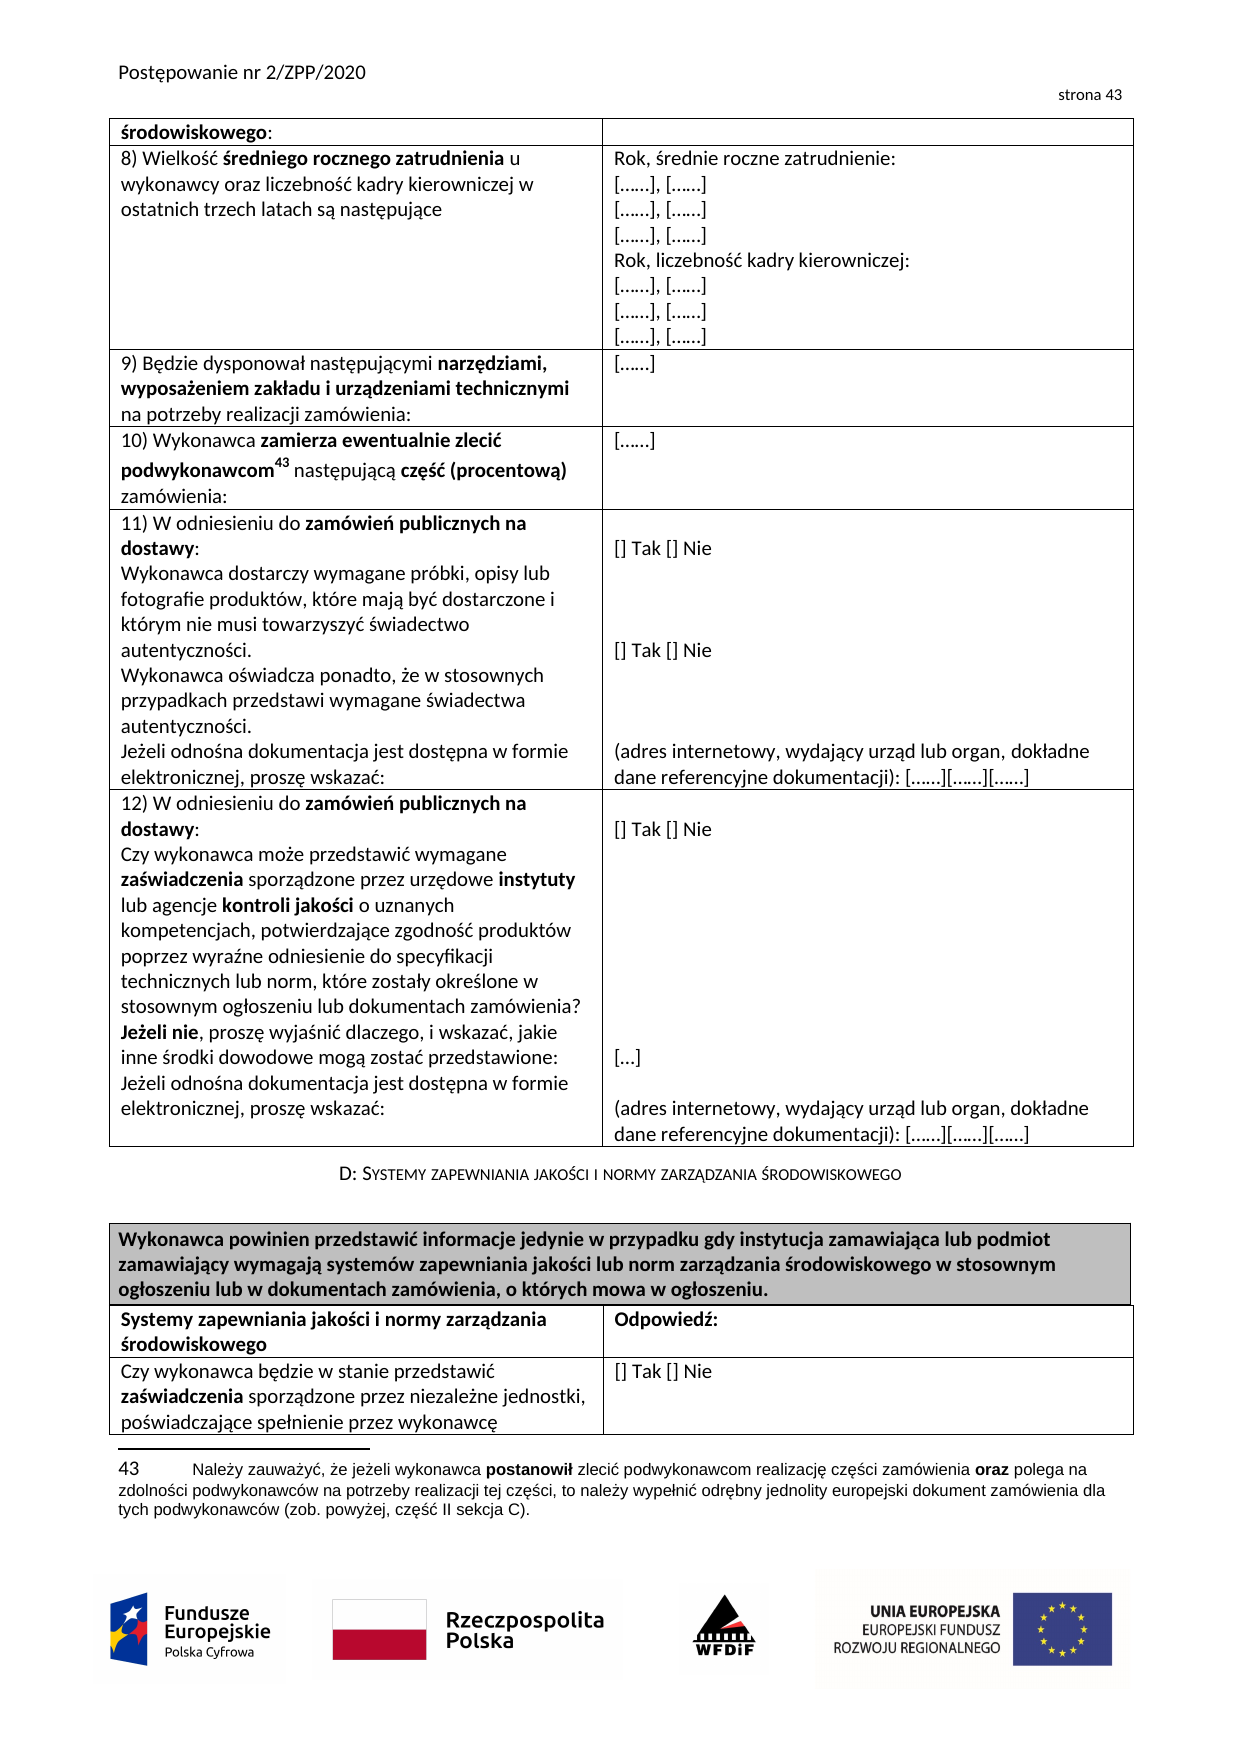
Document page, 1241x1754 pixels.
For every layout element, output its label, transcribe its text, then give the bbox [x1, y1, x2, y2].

table_cell 11) W odniesieniu do zamówień publicznych na dostawy: Wykonawca dostarczy wymagane próbki, opisy lub fotografie produktów, które mają być dostarczone i którym nie musi towarzyszyć świadectwo autentyczności. Wykonawca oświadcza ponadto, że w stosownych przypadkach przedstawi wymagane świadectwa autentyczności. Jeżeli odnośna dokumentacja jest dostępna w formie elektronicznej, proszę wskazać: [110, 510, 602, 789]
table_header Systemy zapewniania jakości i normy zarządzania środowiskowego [110, 1306, 603, 1357]
table_cell Czy wykonawca będzie w stanie przedstawić zaświadczenia sporządzone przez niezależne jednostki, poświadczające spełnienie przez wykonawcę [110, 1358, 603, 1434]
picture [92, 1574, 287, 1684]
table_header Odpowiedź: [604, 1306, 1133, 1357]
title D: Systemy zapewniania jakości i normy zarządzania środowiskowego [118, 1160, 1122, 1185]
table_cell [] Tak [] Nie [604, 1358, 1133, 1434]
table_cell [……] [603, 427, 1133, 509]
text Wykonawca powinien przedstawić informacje jedynie w przypadku gdy instytucja zamawiająca lub podmiot zamawiający wymagają systemów zapewniania jakości lub norm zarządzania środowiskowego w stosownym ogłoszeniu lub w dokumentach zamówienia, o których mowa w ogłoszeniu. [110, 1224, 1130, 1304]
table_cell [] Tak [] Nie [] Tak [] Nie (adres internetowy, wydający urząd lub organ, dokładne dane referencyjne dokumentacji): [……][……][……] [603, 510, 1133, 789]
picture [814, 1569, 1131, 1689]
table_cell 12) W odniesieniu do zamówień publicznych na dostawy: Czy wykonawca może przedstawić wymagane zaświadczenia sporządzone przez urzędowe instytuty lub agencje kontroli jakości o uznanych kompetencjach, potwierdzające zgodność produktów poprzez wyraźne odniesienie do specyfikacji technicznych lub norm, które zostały określone w stosownym ogłoszeniu lub dokumentach zamówienia? Jeżeli nie, proszę wyjaśnić dlaczego, i wskazać, jakie inne środki dowodowe mogą zostać przedstawione: Jeżeli odnośna dokumentacja jest dostępna w formie elektronicznej, proszę wskazać: [110, 790, 602, 1146]
table_cell 9) Będzie dysponował następującymi narzędziami, wyposażeniem zakładu i urządzeniami technicznymi na potrzeby realizacji zamówienia: [110, 350, 602, 426]
table_cell [] Tak [] Nie […] (adres internetowy, wydający urząd lub organ, dokładne dane referencyjne dokumentacji): [……][……][……] [603, 790, 1133, 1146]
table_cell Rok, średnie roczne zatrudnienie: [……], [……] [……], [……] [……], [……] Rok, liczebność kadry kierowniczej: [……], [……] [……], [……] [……], [……] [603, 146, 1133, 349]
table_cell środowiskowego: [110, 119, 602, 144]
table_cell [603, 119, 1133, 144]
picture [678, 1583, 770, 1675]
table_cell 10) Wykonawca zamierza ewentualnie zlecić podwykonawcom następującą część (procentową) zamówienia: [110, 427, 602, 509]
picture [312, 1579, 624, 1680]
table_cell 8) Wielkość średniego rocznego zatrudnienia u wykonawcy oraz liczebność kadry kierowniczej w ostatnich trzech latach są następujące [110, 146, 602, 349]
table_cell [……] [603, 350, 1133, 426]
